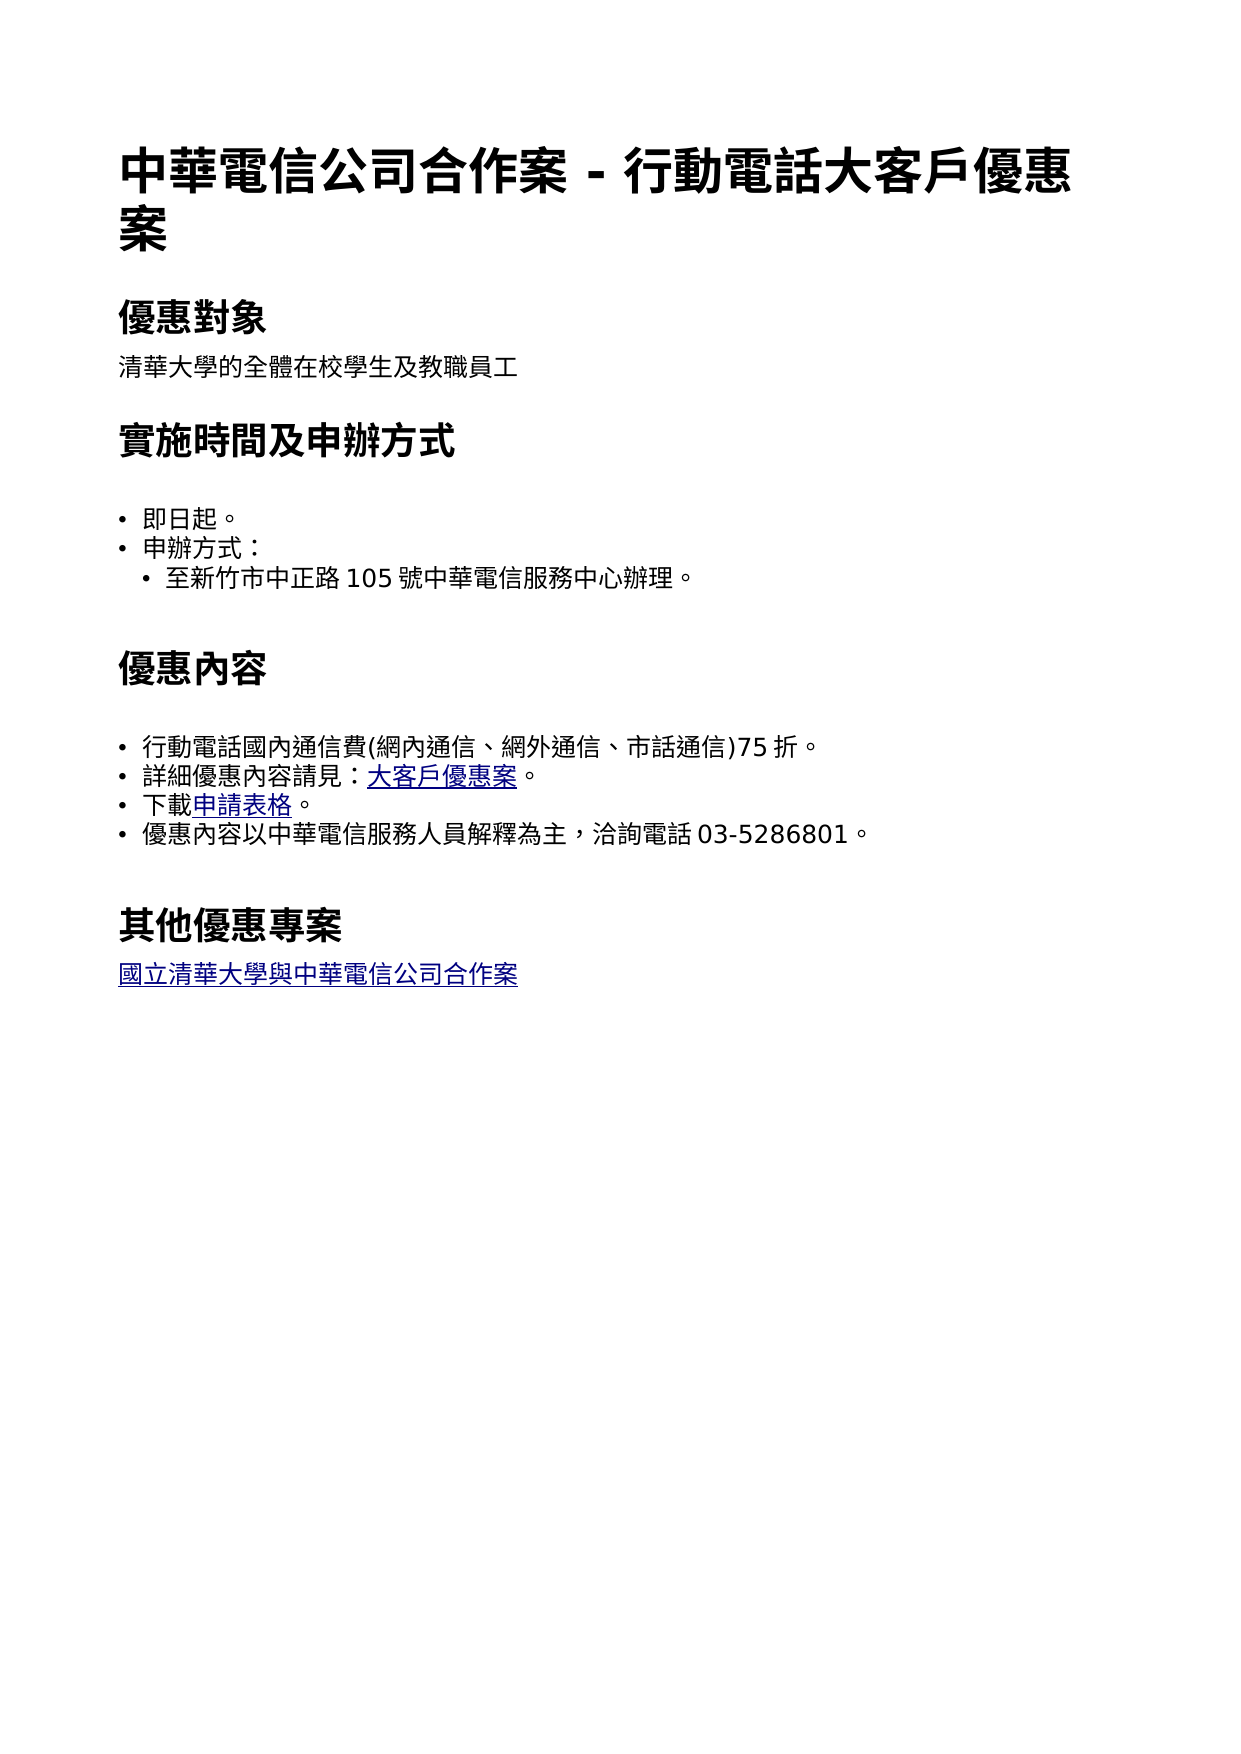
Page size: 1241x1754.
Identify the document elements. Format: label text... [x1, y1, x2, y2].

list 申辦方式： [118, 535, 1122, 564]
text 清華大學的全體在校學生及教職員工 [118, 353, 1122, 382]
list 即日起。 [118, 506, 1122, 535]
list 至新竹市中正路105號中華電信服務中心辦理。 [142, 564, 1122, 593]
subtitle 其他優惠專案 [118, 904, 1122, 948]
list 行動電話國內通信費(網內通信、網外通信、市話通信)75折。 [118, 733, 1122, 762]
subtitle 實施時間及申辦方式 [118, 420, 1122, 463]
subtitle 中華電信公司合作案 - 行動電話大客戶優惠案 [118, 143, 1122, 259]
list 詳細優惠內容請見：大客戶優惠案。 [118, 762, 1122, 791]
list 下載申請表格。 [118, 791, 1122, 821]
list 優惠內容以中華電信服務人員解釋為主，洽詢電話03-5286801。 [118, 821, 1122, 850]
text 國立清華大學與中華電信公司合作案 [118, 960, 1122, 989]
subtitle 優惠對象 [118, 297, 1122, 341]
subtitle 優惠內容 [118, 647, 1122, 691]
